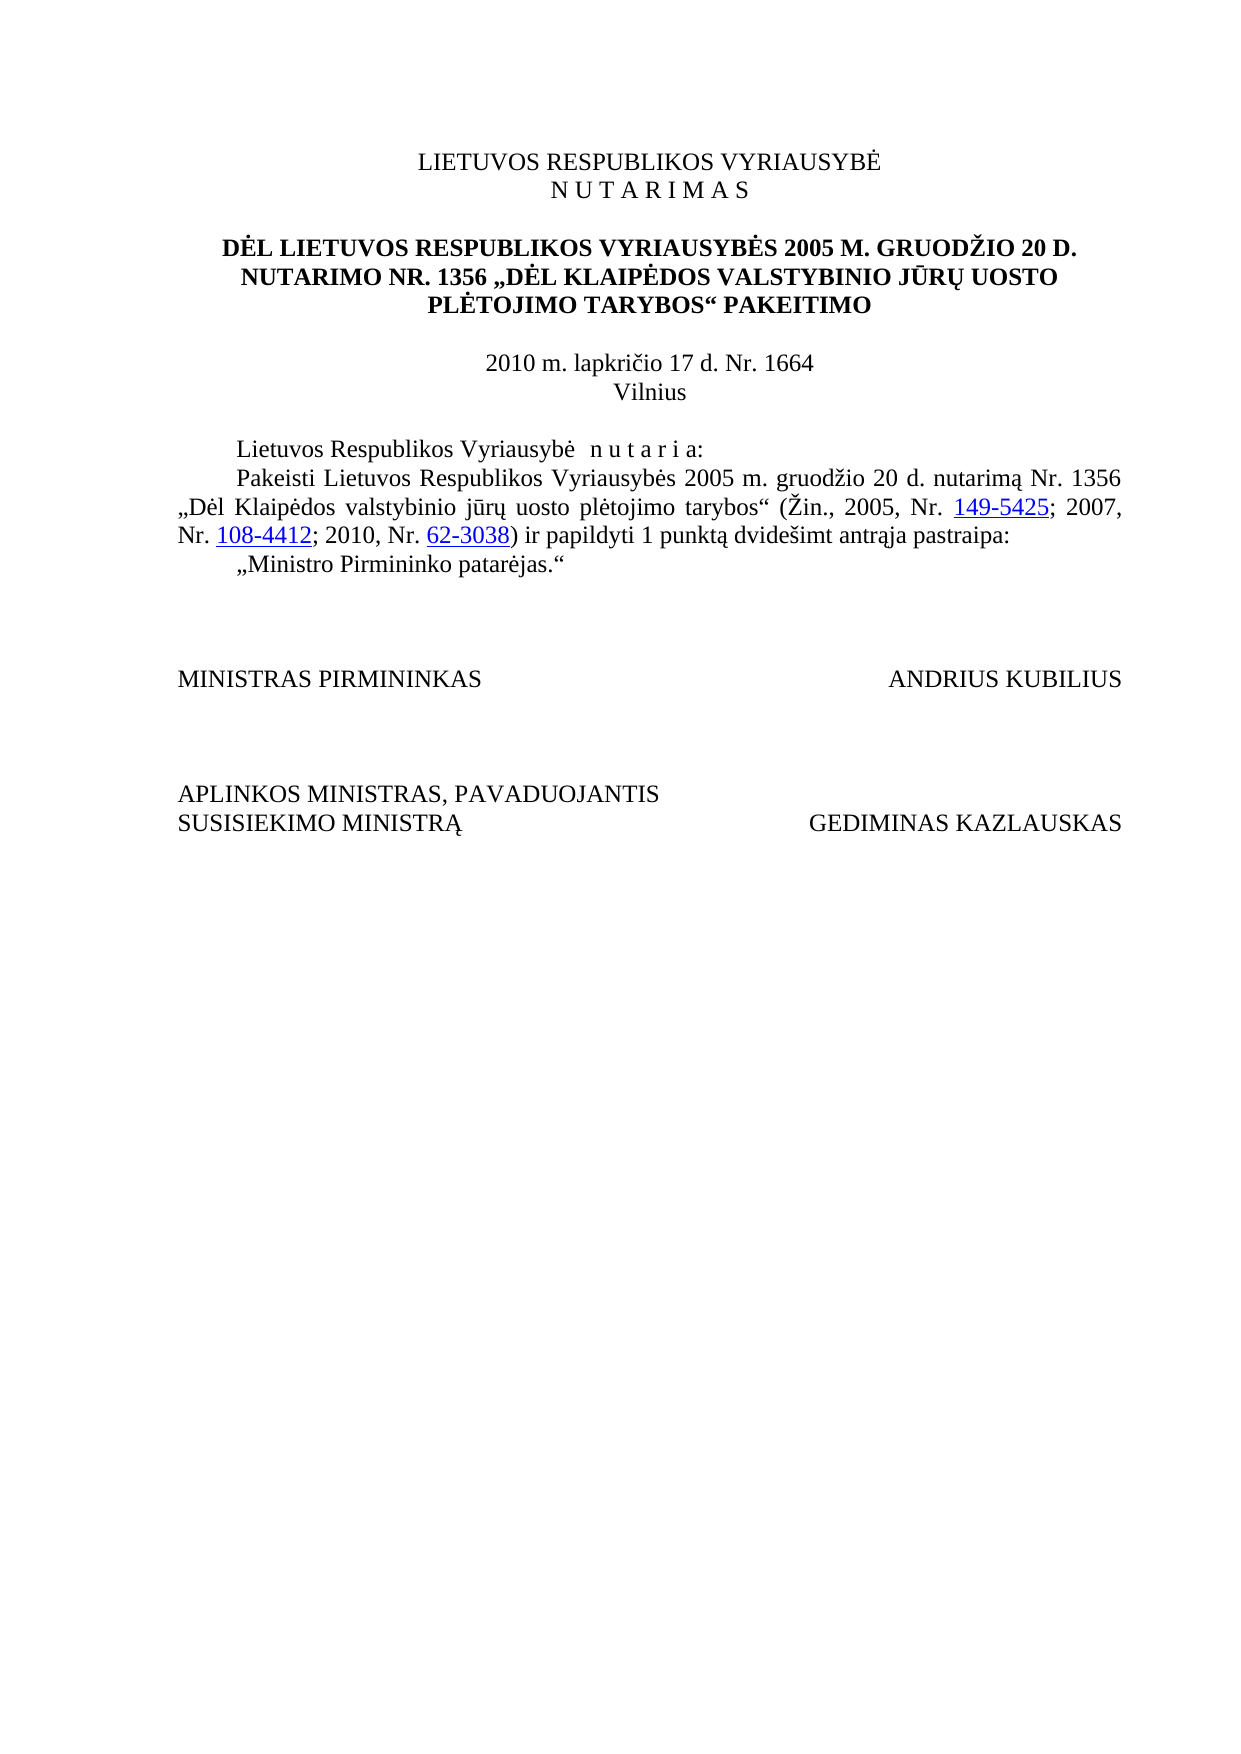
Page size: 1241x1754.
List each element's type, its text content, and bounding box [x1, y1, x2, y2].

text 2010 m. lapkričio 17 d. Nr. 1664 [177, 348, 1122, 377]
text APLINKOS MINISTRAS, PAVADUOJANTIS [177, 779, 1122, 808]
text Lietuvos Respublikos Vyriausybė [177, 147, 1122, 176]
text Lietuvos Respublikos Vyriausybė nutaria: [177, 434, 1122, 463]
text MINISTRAS PIRMININKAS ANDRIUS KUBILIUS [177, 664, 1122, 693]
text Vilnius [177, 377, 1122, 406]
text SUSISIEKIMO MINISTRĄ GEDIMINAS KAZLAUSKAS [177, 808, 1122, 837]
text NUTARIMAS [177, 176, 1122, 204]
text „Ministro Pirmininko patarėjas.“ [177, 549, 1122, 578]
text Pakeisti Lietuvos Respublikos Vyriausybės 2005 m. gruodžio 20 d. nutarimą Nr. 1356 „Dėl Klaipėdos valstybinio jūrų uosto plėtojimo tarybos“ (Žin., 2005, Nr. 149-5425; 2007, Nr. 108-4412; 2010, Nr. 62-3038) ir papildyti 1 punktą dvidešimt antrąja pastraipa: [177, 463, 1122, 549]
text DĖL LIETUVOS RESPUBLIKOS VYRIAUSYBĖS 2005 M. GRUODŽIO 20 D. NUTARIMO NR. 1356 „DĖL KLAIPĖDOS VALSTYBINIO JŪRŲ UOSTO PLĖTOJIMO TARYBOS“ PAKEITIMO [177, 233, 1122, 319]
